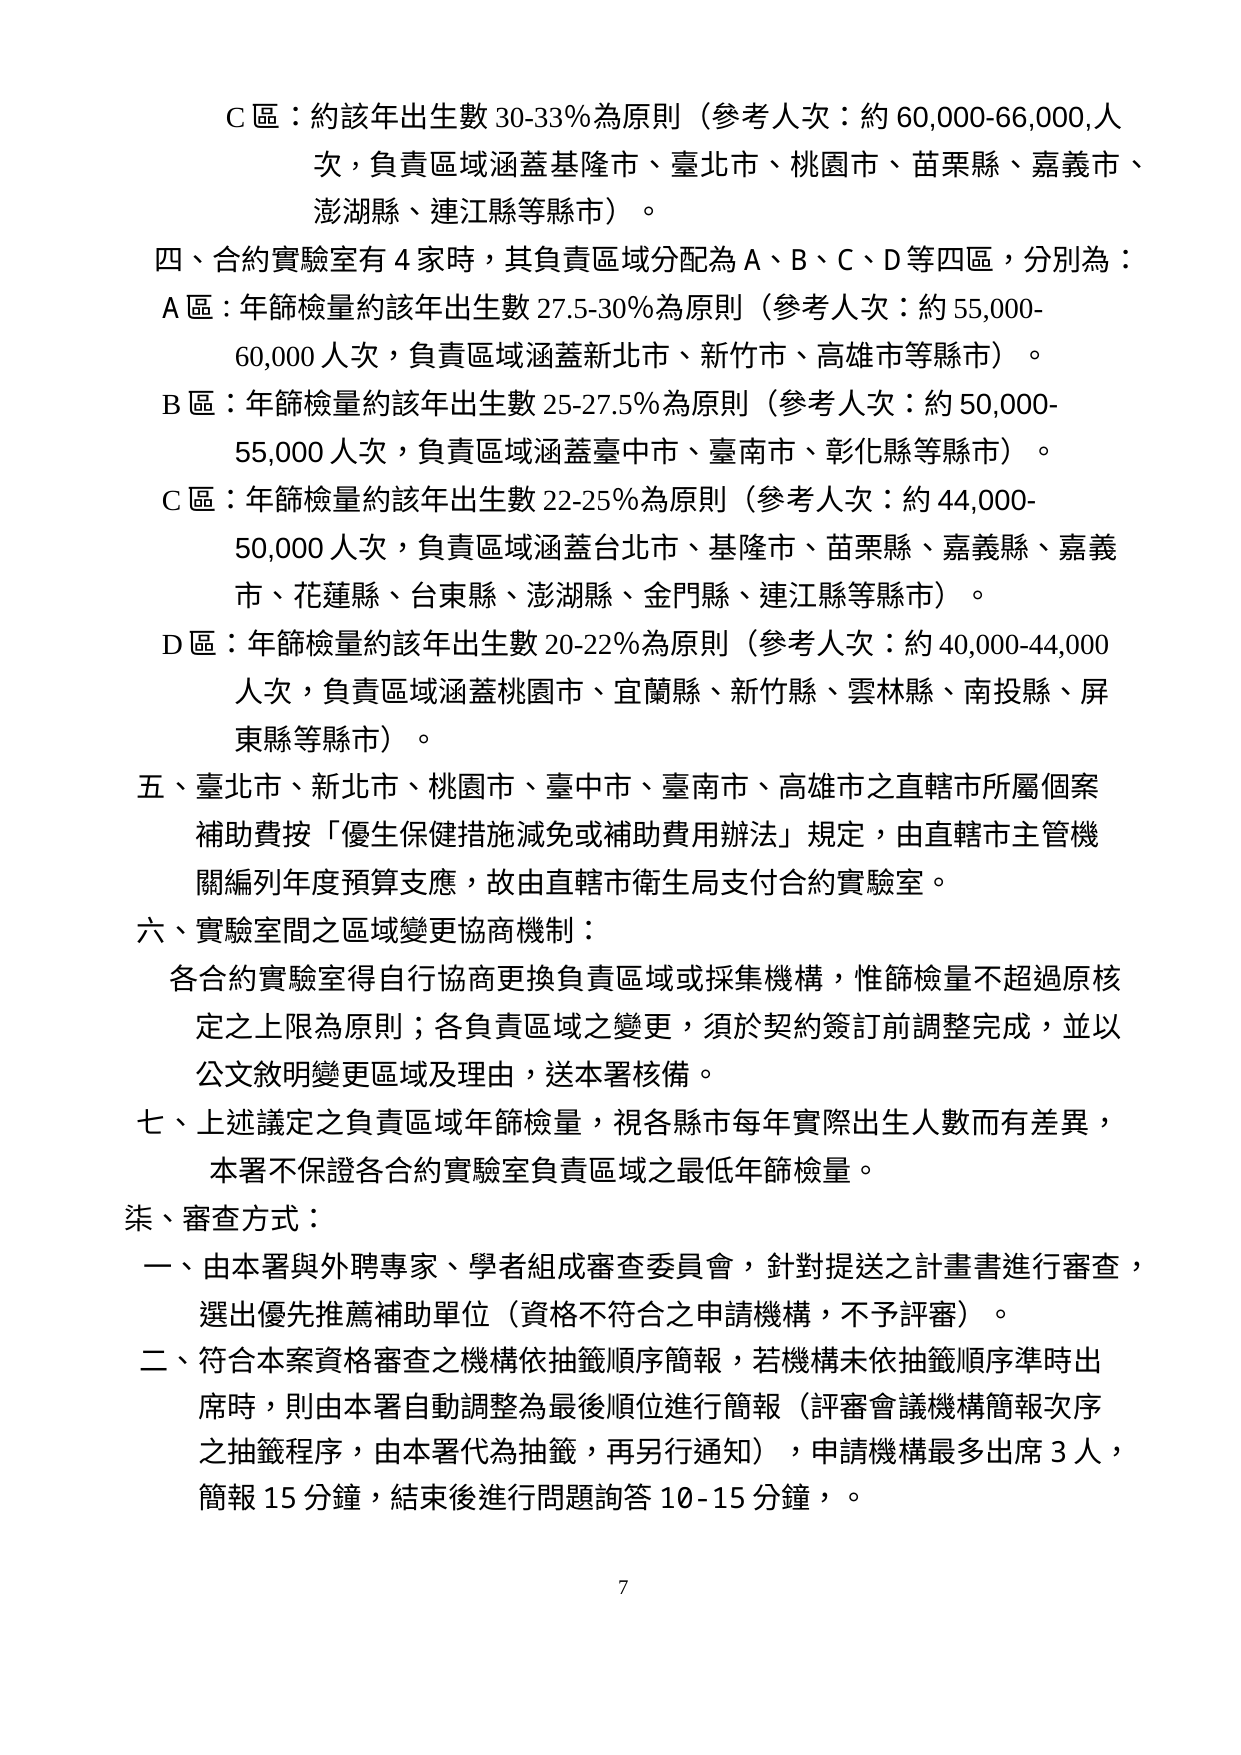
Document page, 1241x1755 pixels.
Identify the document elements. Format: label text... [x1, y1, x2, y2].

text 四、合約實驗室有4家時，其負責區域分配為A、B、C、D等四區，分別為： [137, 232, 1122, 280]
text 二、符合本案資格審查之機構依抽籤順序簡報，若機構未依抽籤順序準時出席時，則由本署自動調整為最後順位進行簡報（評審會議機構簡報次序之抽籤程序，由本署代為抽籤，再另行通知），申請機構最多出席3人，簡報15分鐘，結束後進行問題詢答10-15分鐘，。 [139, 1334, 1122, 1518]
text C區：年篩檢量約該年出生數22-25％為原則（參考人次：約44,000-50,000人次，負責區域涵蓋台北市、基隆市、苗栗縣、嘉義縣、嘉義市、花蓮縣、台東縣、澎湖縣、金門縣、連江縣等縣市）。 [162, 472, 1122, 616]
text 六、實驗室間之區域變更協商機制： [137, 903, 1122, 951]
text B區：年篩檢量約該年出生數25-27.5％為原則（參考人次：約50,000-55,000人次，負責區域涵蓋臺中市、臺南市、彰化縣等縣市）。 [162, 376, 1122, 472]
text 五、臺北市、新北市、桃園市、臺中市、臺南市、高雄市之直轄市所屬個案補助費按「優生保健措施減免或補助費用辦法」規定，由直轄市主管機關編列年度預算支應，故由直轄市衛生局支付合約實驗室。 [137, 759, 1122, 903]
text 一、由本署與外聘專家、學者組成審查委員會，針對提送之計畫書進行審查，選出優先推薦補助單位（資格不符合之申請機構，不予評審）。 [143, 1239, 1122, 1334]
text 七、上述議定之負責區域年篩檢量，視各縣市每年實際出生人數而有差異，本署不保證各合約實驗室負責區域之最低年篩檢量。 [137, 1095, 1122, 1191]
text 柒、審查方式： [124, 1191, 1122, 1239]
text C區：約該年出生數30-33％為原則（參考人次：約60,000-66,000,人次，負責區域涵蓋基隆市、臺北市、桃園市、苗栗縣、嘉義市、澎湖縣、連江縣等縣市）。 [226, 89, 1122, 232]
text D區：年篩檢量約該年出生數20-22％為原則（參考人次：約40,000-44,000人次，負責區域涵蓋桃園市、宜蘭縣、新竹縣、雲林縣、南投縣、屏東縣等縣市）。 [162, 616, 1122, 759]
text A區：年篩檢量約該年出生數27.5-30％為原則（參考人次：約55,000-60,000人次，負責區域涵蓋新北市、新竹市、高雄市等縣市）。 [162, 280, 1122, 376]
text 各合約實驗室得自行協商更換負責區域或採集機構，惟篩檢量不超過原核定之上限為原則；各負責區域之變更，須於契約簽訂前調整完成，並以公文敘明變更區域及理由，送本署核備。 [137, 951, 1122, 1095]
